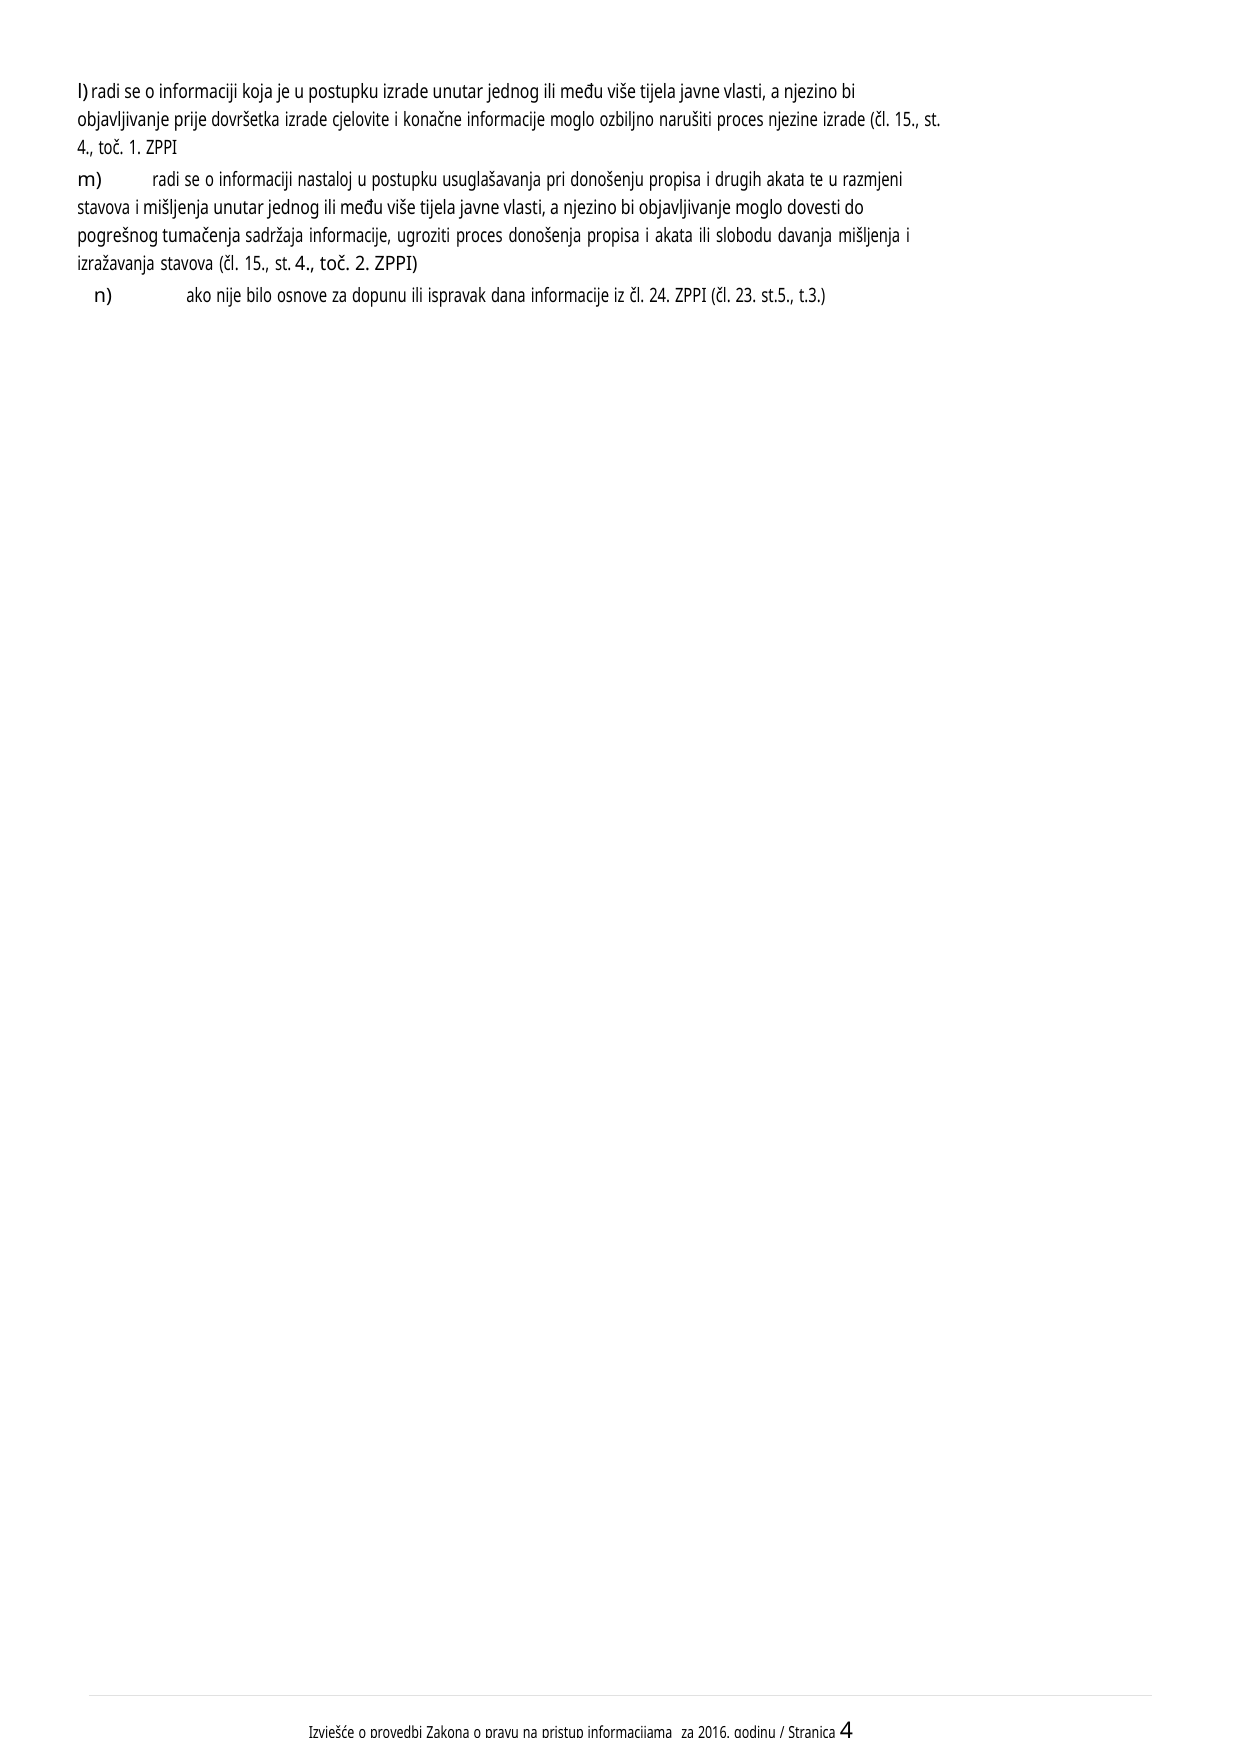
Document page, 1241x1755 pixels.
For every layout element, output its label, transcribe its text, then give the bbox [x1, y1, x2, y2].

list radi se o informaciji koja je u postupku izrade unutar jednog ili među više tijela javne vlasti, a njezino bi objavljivanje prije dovršetka izrade cjelovite i konačne informacije moglo ozbiljno narušiti proces njezine izrade (čl. 15., st. 4., toč. 1. ZPPI [77, 77, 950, 161]
list radi se o informaciji nastaloj u postupku usuglašavanja pri donošenju propisa i drugih akata te u razmjeni stavova i mišljenja unutar jednog ili među više tijela javne vlasti, a njezino bi objavljivanje moglo dovesti do pogrešnog tumačenja sadržaja informacije, ugroziti proces donošenja propisa i akata ili slobodu davanja mišljenja i izražavanja stavova (čl. 15., st. 4., toč. 2. ZPPI) [77, 165, 944, 277]
list ako nije bilo osnove za dopunu ili ispravak dana informacije iz čl. 24. ZPPI (čl. 23. st.5., t.3.) [93, 281, 1184, 308]
